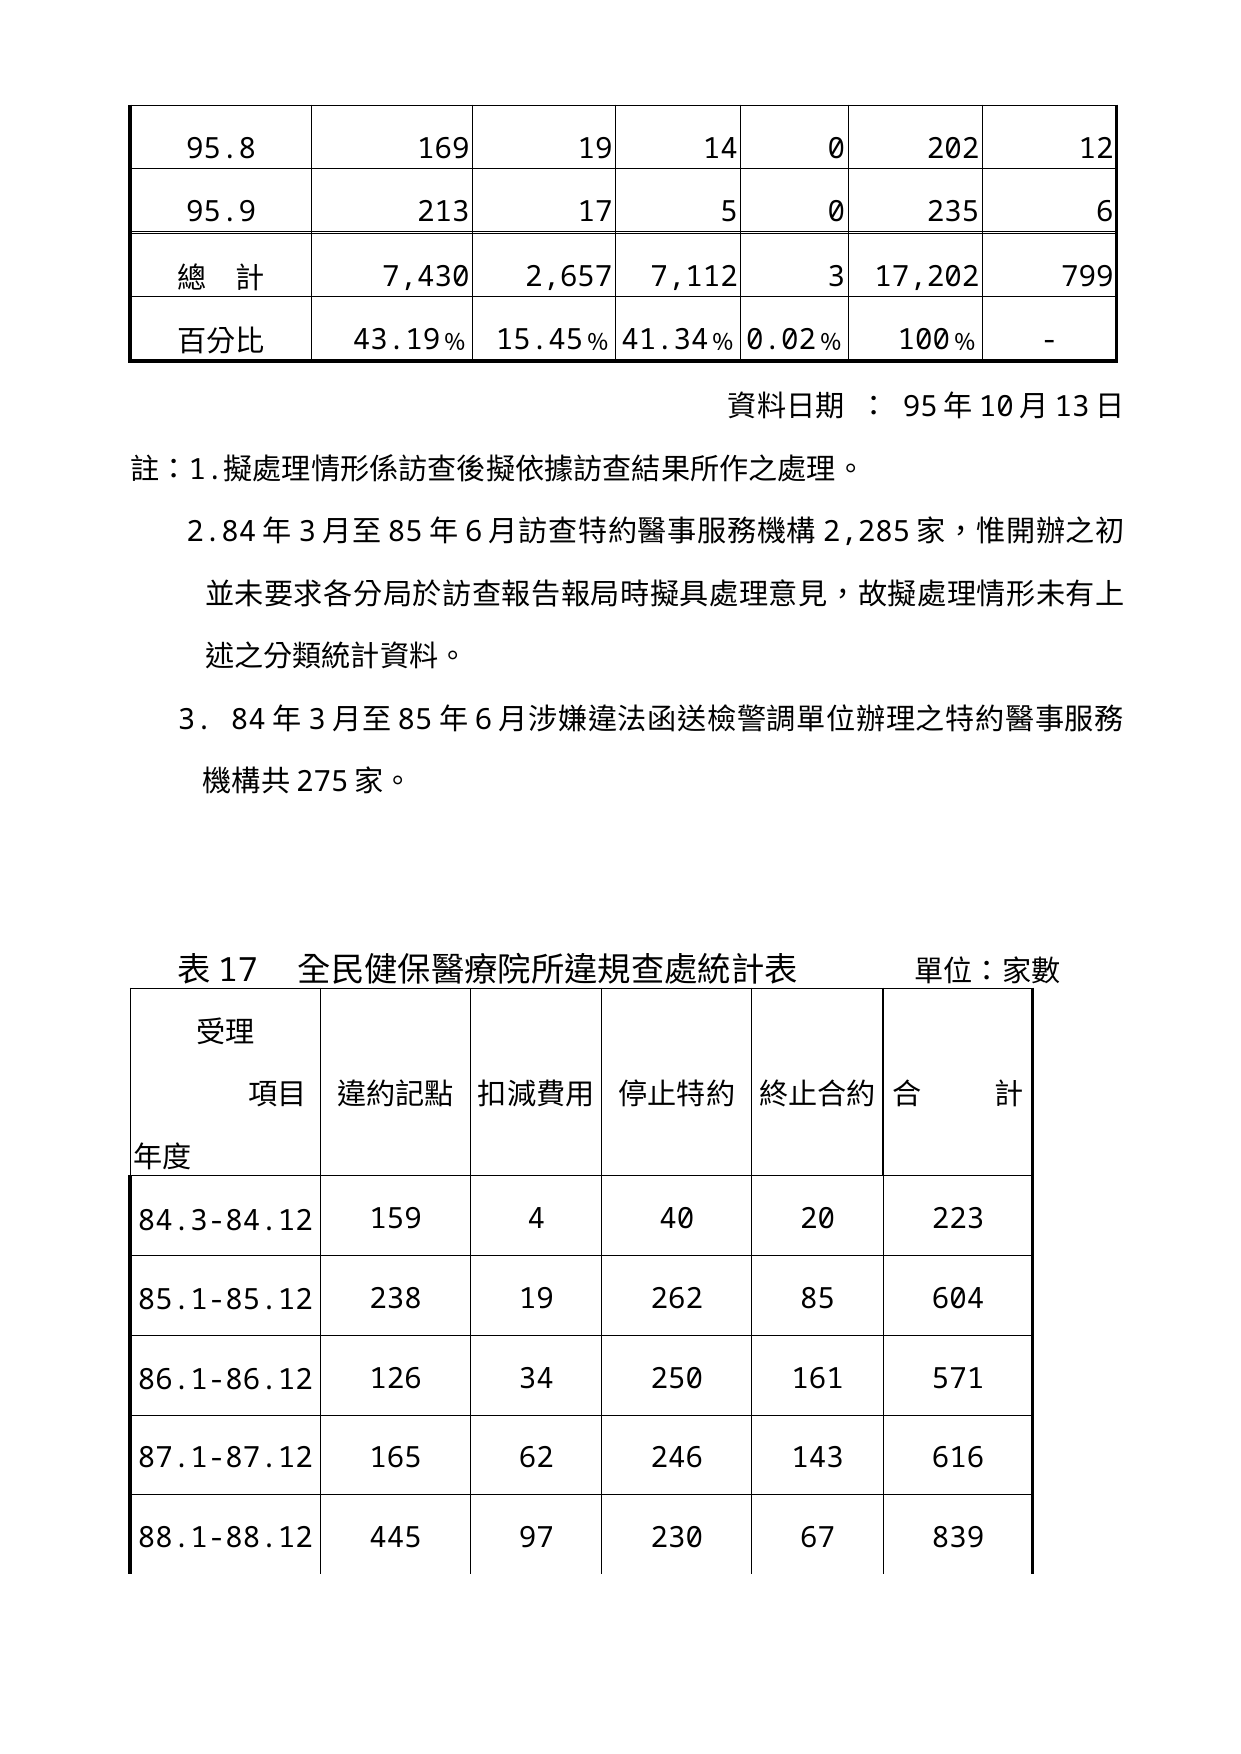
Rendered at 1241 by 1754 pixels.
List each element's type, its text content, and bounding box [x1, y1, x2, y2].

table_cell 445 [321, 1495, 470, 1574]
table_cell 0 [741, 106, 848, 168]
table_cell 20 [752, 1176, 883, 1255]
text 表17 全民健保醫療院所違規查處統計表 單位：家數 [178, 925, 1125, 987]
table_cell 238 [321, 1256, 470, 1335]
table_cell 19 [473, 106, 615, 168]
table_cell 6 [983, 169, 1115, 231]
text [617, 815, 711, 871]
table_cell 85 [752, 1256, 883, 1335]
table_cell 12 [983, 106, 1115, 168]
table_cell 百分比 [132, 297, 311, 359]
table_cell 126 [321, 1336, 470, 1414]
table_cell 165 [321, 1416, 470, 1494]
table_cell 223 [884, 1176, 1031, 1255]
table_cell 97 [471, 1495, 601, 1574]
table_cell 7,430 [312, 234, 472, 296]
table_cell 88.1-88.12 [132, 1495, 320, 1574]
table_cell 17 [473, 169, 615, 231]
table_cell 17,202 [849, 234, 982, 296]
text 資料日期 ： 95年10月13日 [728, 362, 1125, 425]
table_cell 3 [741, 234, 848, 296]
table_cell 0.02﹪ [741, 297, 848, 359]
table_cell 86.1-86.12 [132, 1336, 320, 1414]
table_cell 95.8 [132, 106, 311, 168]
table_cell 41.34﹪ [616, 297, 740, 359]
table_header 停止特約 [602, 989, 751, 1175]
table_cell 143 [752, 1416, 883, 1494]
table_header 扣減費用 [471, 989, 601, 1175]
table_cell 100﹪ [849, 297, 982, 359]
table_header 受理 項目 年度 [131, 989, 320, 1175]
table_header 違約記點 [321, 989, 470, 1175]
table_cell 169 [312, 106, 472, 168]
table_cell 246 [602, 1416, 751, 1494]
table_cell 14 [616, 106, 740, 168]
table_header 合 計 [884, 989, 1031, 1175]
table_cell 5 [616, 169, 740, 231]
table_cell 604 [884, 1256, 1031, 1335]
table_cell 262 [602, 1256, 751, 1335]
table_cell 2,657 [473, 234, 615, 296]
table_cell 7,112 [616, 234, 740, 296]
table_cell 799 [983, 234, 1115, 296]
table_cell 235 [849, 169, 982, 231]
table_cell 159 [321, 1176, 470, 1255]
table_cell 839 [884, 1495, 1031, 1574]
table_cell 250 [602, 1336, 751, 1414]
table_cell 4 [471, 1176, 601, 1255]
table_cell 85.1-85.12 [132, 1256, 320, 1335]
table_cell 213 [312, 169, 472, 231]
text 註：1.擬處理情形係訪查後擬依據訪查結果所作之處理。 [130, 425, 1125, 487]
table_cell 34 [471, 1336, 601, 1414]
table_cell 84.3-84.12 [132, 1176, 320, 1255]
table_cell 67 [752, 1495, 883, 1574]
table_cell 62 [471, 1416, 601, 1494]
table_cell 230 [602, 1495, 751, 1574]
table_cell 總 計 [132, 234, 311, 296]
table_cell 616 [884, 1416, 1031, 1494]
table_cell 87.1-87.12 [132, 1416, 320, 1494]
table_cell 0 [741, 169, 848, 231]
table_header 終止合約 [752, 989, 882, 1175]
table_cell 19 [471, 1256, 601, 1335]
table_cell 15.45﹪ [473, 297, 615, 359]
table_cell 202 [849, 106, 982, 168]
table_cell 40 [602, 1176, 751, 1255]
table_cell 161 [752, 1336, 883, 1414]
table_cell 571 [884, 1336, 1031, 1414]
table_cell 43.19﹪ [312, 297, 472, 359]
text 2.84年3月至85年6月訪查特約醫事服務機構2,285家，惟開辦之初並未要求各分局於訪查報告報局時擬具處理意見，故擬處理情形未有上述之分類統計資料。 [186, 487, 1125, 675]
table_cell - [983, 297, 1115, 359]
table_cell 95.9 [132, 169, 311, 231]
text 3. 84年3月至85年6月涉嫌違法函送檢警調單位辦理之特約醫事服務機構共275家。 [178, 675, 1125, 800]
